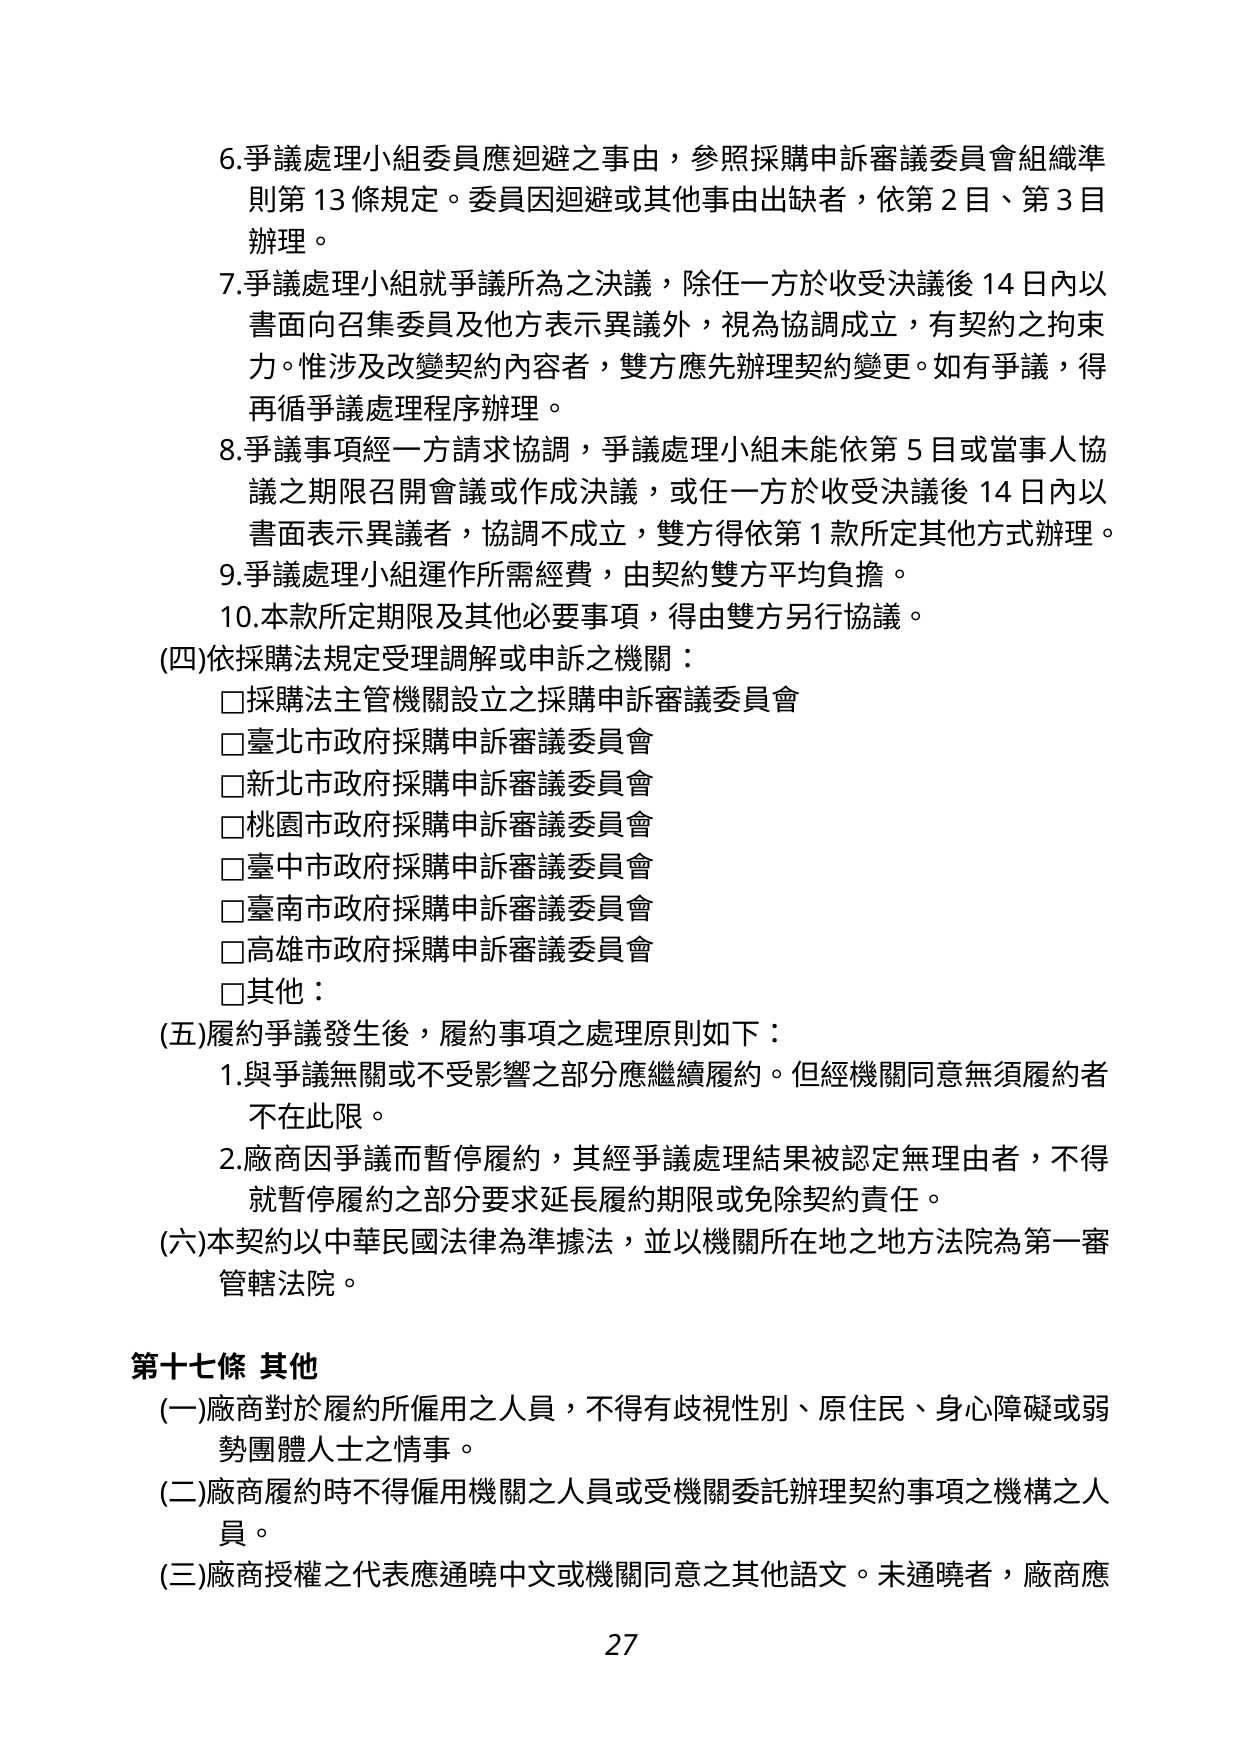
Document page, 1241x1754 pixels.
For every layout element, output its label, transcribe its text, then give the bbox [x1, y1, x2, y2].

text (六)本契約以中華民國法律為準據法，並以機關所在地之地方法院為第一審管轄法院。 [159, 1219, 1110, 1302]
text 第十七條 其他 [130, 1344, 1110, 1386]
text 9.爭議處理小組運作所需經費，由契約雙方平均負擔。 [218, 552, 1108, 594]
text (四)依採購法規定受理調解或申訴之機關： [159, 636, 1110, 677]
text (三)廠商授權之代表應通曉中文或機關同意之其他語文。未通曉者，廠商應 [159, 1552, 1110, 1594]
text 10.本款所定期限及其他必要事項，得由雙方另行協議。 [218, 594, 1108, 636]
text 2.廠商因爭議而暫停履約，其經爭議處理結果被認定無理由者，不得就暫停履約之部分要求延長履約期限或免除契約責任。 [218, 1136, 1110, 1219]
text 7.爭議處理小組就爭議所為之決議，除任一方於收受決議後14日內以書面向召集委員及他方表示異議外，視為協調成立，有契約之拘束力。惟涉及改變契約內容者，雙方應先辦理契約變更。如有爭議，得再循爭議處理程序辦理。 [218, 261, 1108, 427]
text 6.爭議處理小組委員應迴避之事由，參照採購申訴審議委員會組織準則第13條規定。委員因迴避或其他事由出缺者，依第2目、第3目辦理。 [218, 136, 1108, 261]
text □臺中市政府採購申訴審議委員會 [218, 844, 1104, 886]
text □採購法主管機關設立之採購申訴審議委員會 [218, 677, 1104, 719]
text (二)廠商履約時不得僱用機關之人員或受機關委託辦理契約事項之機構之人員。 [159, 1469, 1110, 1552]
text 1.與爭議無關或不受影響之部分應繼續履約。但經機關同意無須履約者不在此限。 [218, 1052, 1110, 1136]
text □桃園市政府採購申訴審議委員會 [218, 802, 1104, 844]
text (一)廠商對於履約所僱用之人員，不得有歧視性別、原住民、身心障礙或弱勢團體人士之情事。 [159, 1386, 1110, 1469]
text □其他： [218, 969, 1110, 1011]
text 8.爭議事項經一方請求協調，爭議處理小組未能依第5目或當事人協議之期限召開會議或作成決議，或任一方於收受決議後14日內以書面表示異議者，協調不成立，雙方得依第1款所定其他方式辦理。 [218, 427, 1108, 552]
text □臺北市政府採購申訴審議委員會 [218, 719, 1104, 761]
text □新北市政府採購申訴審議委員會 [218, 761, 1104, 802]
text □高雄市政府採購申訴審議委員會 [218, 927, 1104, 969]
text □臺南市政府採購申訴審議委員會 [218, 886, 1104, 927]
text (五)履約爭議發生後，履約事項之處理原則如下： [159, 1011, 1110, 1052]
